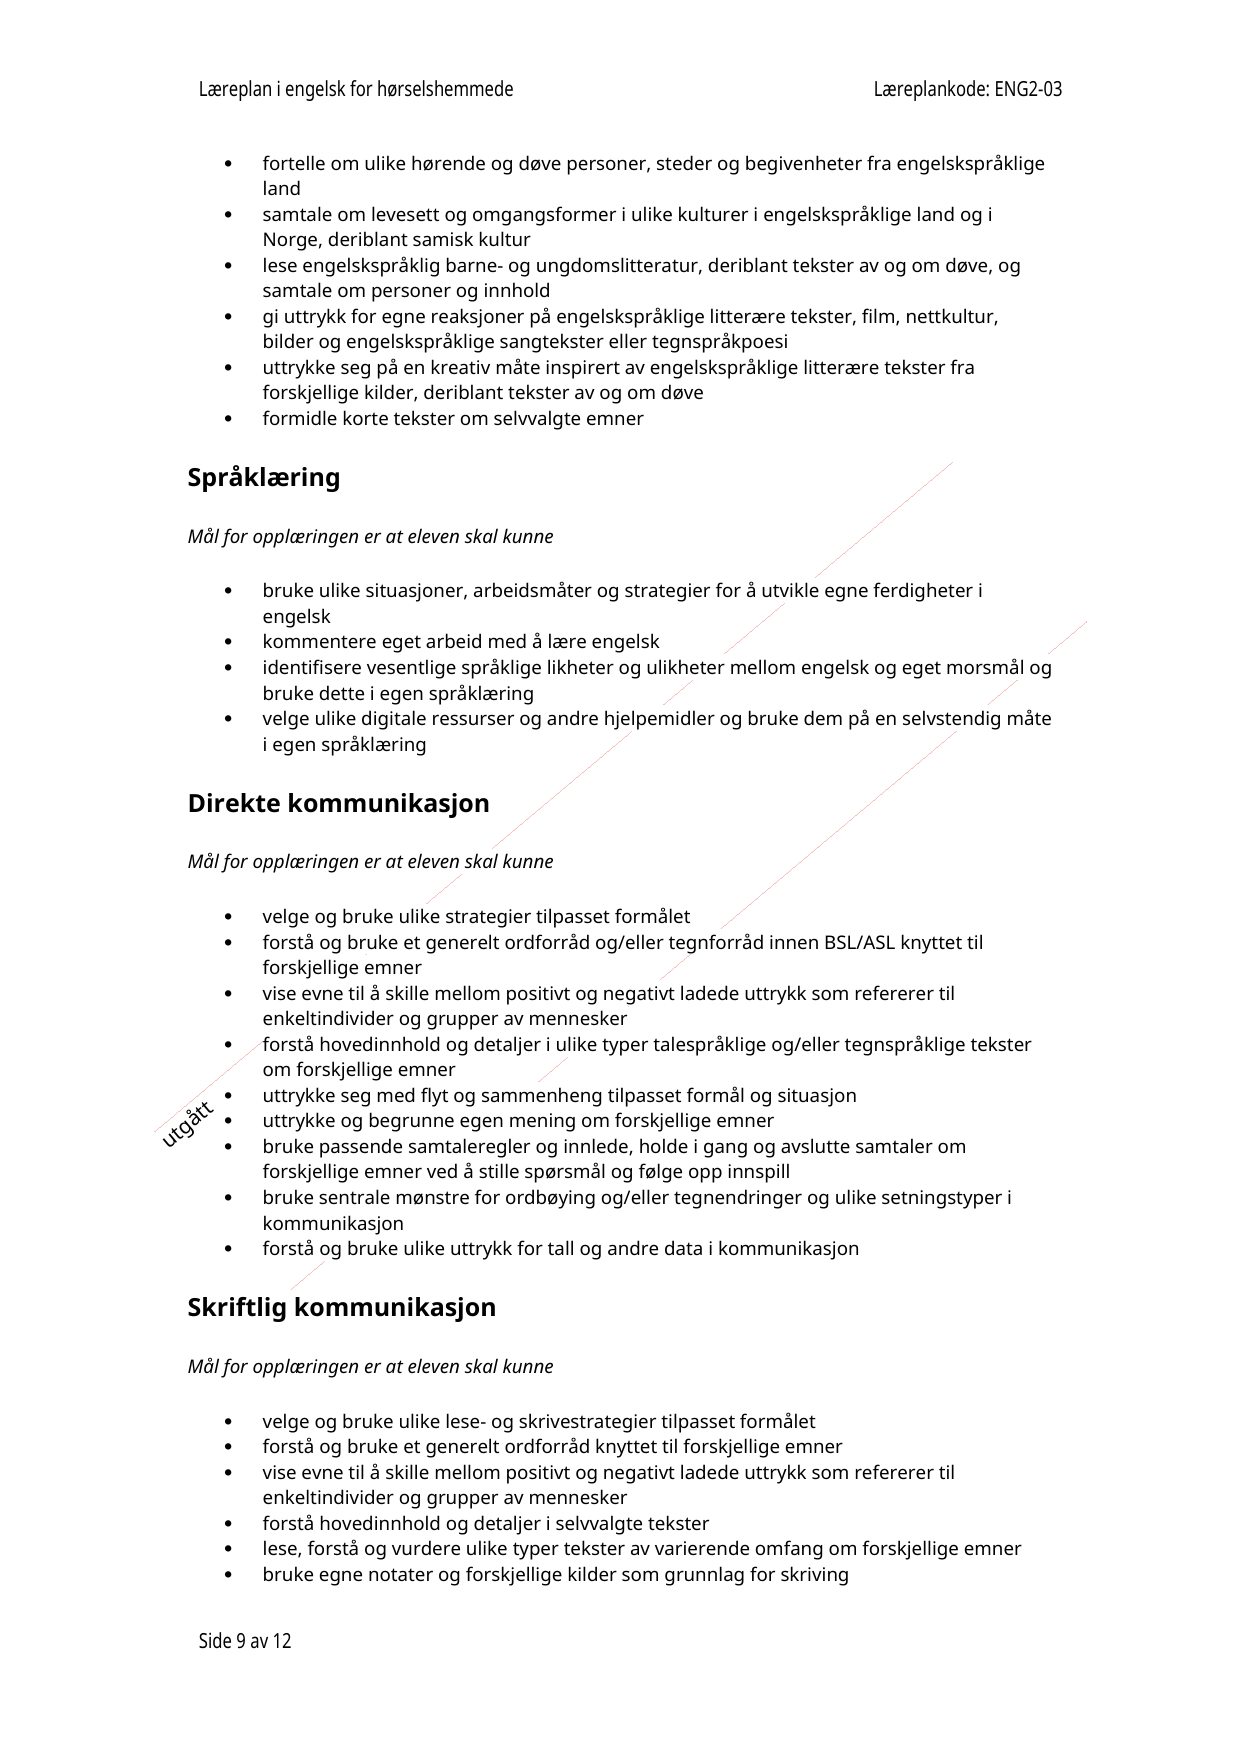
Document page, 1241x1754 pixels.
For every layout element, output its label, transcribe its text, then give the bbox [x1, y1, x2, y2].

list uttrykke seg med flyt og sammenheng tilpasset formål og situasjon [857, 1082, 1053, 1108]
list fortelle om ulike hørende og døve personer, steder og begivenheter fra engelskspråklige land [301, 150, 1053, 201]
list vise evne til å skille mellom positivt og negativt ladede uttrykk som refererer til enkeltindivider og grupper av mennesker [628, 980, 1053, 1031]
list lese engelskspråklig barne- og ungdomslitteratur, deriblant tekster av og om døve, og samtale om personer og innhold [551, 252, 1053, 303]
list forstå og bruke et generelt ordforråd og/eller tegnforråd innen BSL/ASL knyttet til forskjellige emner [661, 929, 1053, 980]
list forstå hovedinnhold og detaljer i ulike typer talespråklige og/eller tegnspråklige tekster om forskjellige emner [456, 1057, 566, 1082]
list forstå og bruke et generelt ordforråd knyttet til forskjellige emner [225, 1433, 1053, 1459]
list uttrykke og begrunne egen mening om forskjellige emner [774, 1108, 1053, 1133]
list bruke ulike situasjoner, arbeidsmåter og strategier for å utvikle egne ferdigheter i engelsk [755, 578, 1053, 629]
text Mål for opplæringen er at eleven skal kunne [561, 1353, 1053, 1379]
subtitle Skriftlig kommunikasjon [497, 1290, 1053, 1324]
list velge og bruke ulike strategier tilpasset formålet [225, 903, 425, 929]
text Mål for opplæringen er at eleven skal kunne [561, 523, 878, 549]
list gi uttrykk for egne reaksjoner på engelskspråklige litterære tekster, film, nettkultur, bilder og engelskspråklige sangtekster eller tegnspråkpoesi [788, 303, 1053, 354]
list bruke ulike situasjoner, arbeidsmåter og strategier for å utvikle egne ferdigheter i engelsk [331, 603, 783, 629]
text Mål for opplæringen er at eleven skal kunne [561, 849, 814, 874]
list velge og bruke ulike strategier tilpasset formålet [428, 903, 750, 929]
list kommentere eget arbeid med å lære engelsk [225, 629, 263, 654]
list forstå og bruke ulike uttrykk for tall og andre data i kommunikasjon [860, 1235, 1053, 1261]
subtitle Direkte kommunikasjon [528, 786, 889, 820]
list forstå hovedinnhold og detaljer i ulike typer talespråklige og/eller tegnspråklige tekster om forskjellige emner [540, 1031, 1053, 1082]
subtitle Direkte kommunikasjon [491, 786, 565, 820]
list forstå og bruke et generelt ordforråd og/eller tegnforråd innen BSL/ASL knyttet til forskjellige emner [225, 929, 365, 980]
list bruke passende samtaleregler og innlede, holde i gang og avslutte samtaler om forskjellige emner ved å stille spørsmål og følge opp innspill [791, 1133, 1053, 1184]
list velge ulike digitale ressurser og andre hjelpemidler og bruke dem på en selvstendig måte i egen språklæring [928, 705, 1053, 756]
list forstå hovedinnhold og detaljer i selvvalgte tekster [710, 1510, 1053, 1536]
list velge ulike digitale ressurser og andre hjelpemidler og bruke dem på en selvstendig måte i egen språklæring [427, 731, 630, 756]
list formidle korte tekster om selvvalgte emner [644, 405, 1053, 431]
text Mål for opplæringen er at eleven skal kunne [788, 849, 1053, 874]
list bruke egne notater og forskjellige kilder som grunnlag for skriving [850, 1561, 1053, 1587]
subtitle Språklæring [341, 460, 1053, 494]
list fortelle om ulike hørende og døve personer, steder og begivenheter fra engelskspråklige land [225, 150, 263, 201]
list bruke sentrale mønstre for ordbøying og/eller tegnendringer og ulike setningstyper i kommunikasjon [404, 1184, 1053, 1235]
list kommentere eget arbeid med å lære engelsk [725, 629, 1053, 654]
list vise evne til å skille mellom positivt og negativt ladede uttrykk som refererer til enkeltindivider og grupper av mennesker [225, 1459, 1053, 1510]
list identifisere vesentlige språklige likheter og ulikheter mellom engelsk og eget morsmål og bruke dette i egen språklæring [665, 680, 1015, 705]
list kommentere eget arbeid med å lære engelsk [660, 629, 752, 654]
text Mål for opplæringen er at eleven skal kunne [851, 523, 1053, 549]
list velge og bruke ulike strategier tilpasset formålet [722, 903, 1053, 929]
list bruke ulike situasjoner, arbeidsmåter og strategier for å utvikle egne ferdigheter i engelsk [225, 578, 263, 629]
list velge og bruke ulike lese- og skrivestrategier tilpasset formålet [816, 1408, 1053, 1433]
list samtale om levesett og omgangsformer i ulike kulturer i engelskspråklige land og i Norge, deriblant samisk kultur [531, 201, 1053, 252]
list velge ulike digitale ressurser og andre hjelpemidler og bruke dem på en selvstendig måte i egen språklæring [604, 731, 955, 756]
subtitle Direkte kommunikasjon [852, 786, 1053, 820]
list uttrykke seg på en kreativ måte inspirert av engelskspråklige litterære tekster fra forskjellige kilder, deriblant tekster av og om døve [704, 354, 1053, 405]
list identifisere vesentlige språklige likheter og ulikheter mellom engelsk og eget morsmål og bruke dette i egen språklæring [534, 680, 691, 705]
list forstå og bruke et generelt ordforråd og/eller tegnforråd innen BSL/ASL knyttet til forskjellige emner [367, 954, 689, 980]
list formidle korte tekster om selvvalgte emner [225, 405, 263, 431]
